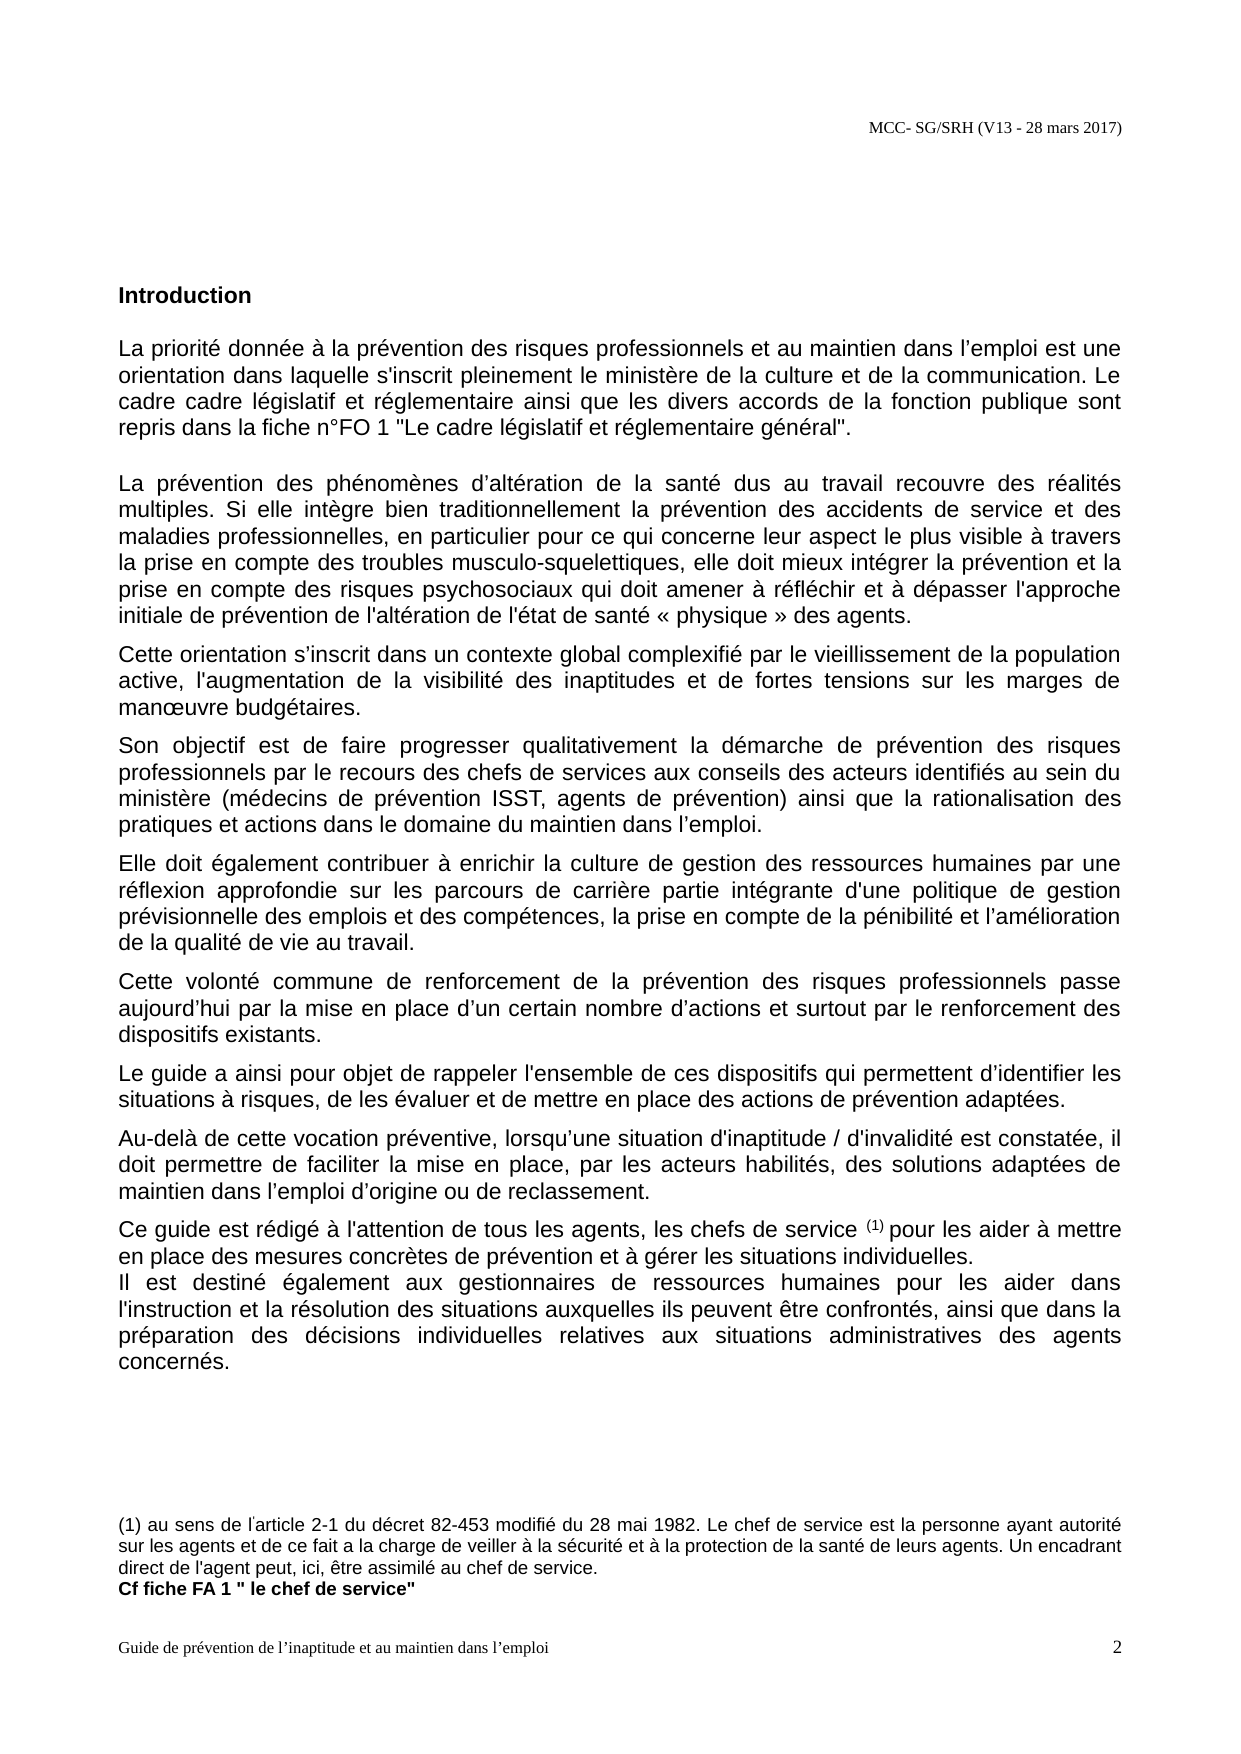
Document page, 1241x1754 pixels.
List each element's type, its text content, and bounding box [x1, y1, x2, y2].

text (1) au sens de l'article 2-1 du décret 82-453 modifié du 28 mai 1982. Le chef de service est la personne ayant autorité sur les agents et de ce fait a la charge de veiller à la sécurité et à la protection de la santé de leurs agents. Un encadrant direct de l'agent peut, ici, être assimilé au chef de service. [118, 1513, 1122, 1578]
text Il est destiné également aux gestionnaires de ressources humaines pour les aider dans l'instruction et la résolution des situations auxquelles ils peuvent être confrontés, ainsi que dans la préparation des décisions individuelles relatives aux situations administratives des agents concernés. [118, 1269, 1122, 1374]
text Son objectif est de faire progresser qualitativement la démarche de prévention des risques professionnels par le recours des chefs de services aux conseils des acteurs identifiés au sein du ministère (médecins de prévention ISST, agents de prévention) ainsi que la rationalisation des pratiques et actions dans le domaine du maintien dans l’emploi. [118, 732, 1122, 838]
text Ce guide est rédigé à l'attention de tous les agents, les chefs de service (1) pour les aider à mettre en place des mesures concrètes de prévention et à gérer les situations individuelles. [118, 1216, 1122, 1269]
text Le guide a ainsi pour objet de rappeler l'ensemble de ces dispositifs qui permettent d’identifier les situations à risques, de les évaluer et de mettre en place des actions de prévention adaptées. [118, 1060, 1122, 1112]
text Introduction [118, 282, 1122, 309]
text Cette orientation s’inscrit dans un contexte global complexifié par le vieillissement de la population active, l'augmentation de la visibilité des inaptitudes et de fortes tensions sur les marges de manœuvre budgétaires. [118, 641, 1122, 720]
text Cf fiche FA 1 " le chef de service" [118, 1578, 1122, 1600]
text La priorité donnée à la prévention des risques professionnels et au maintien dans l’emploi est une orientation dans laquelle s'inscrit pleinement le ministère de la culture et de la communication. Le cadre cadre législatif et réglementaire ainsi que les divers accords de la fonction publique sont repris dans la fiche n°FO 1 "Le cadre législatif et réglementaire général". [118, 335, 1122, 441]
text Au-delà de cette vocation préventive, lorsqu’une situation d'inaptitude / d'invalidité est constatée, il doit permettre de faciliter la mise en place, par les acteurs habilités, des solutions adaptées de maintien dans l’emploi d’origine ou de reclassement. [118, 1125, 1122, 1204]
text Elle doit également contribuer à enrichir la culture de gestion des ressources humaines par une réflexion approfondie sur les parcours de carrière partie intégrante d'une politique de gestion prévisionnelle des emplois et des compétences, la prise en compte de la pénibilité et l’amélioration de la qualité de vie au travail. [118, 850, 1122, 956]
text La prévention des phénomènes d’altération de la santé dus au travail recouvre des réalités multiples. Si elle intègre bien traditionnellement la prévention des accidents de service et des maladies professionnelles, en particulier pour ce qui concerne leur aspect le plus visible à travers la prise en compte des troubles musculo-squelettiques, elle doit mieux intégrer la prévention et la prise en compte des risques psychosociaux qui doit amener à réfléchir et à dépasser l'approche initiale de prévention de l'altération de l'état de santé « physique » des agents. [118, 470, 1122, 628]
text Cette volonté commune de renforcement de la prévention des risques professionnels passe aujourd’hui par la mise en place d’un certain nombre d’actions et surtout par le renforcement des dispositifs existants. [118, 968, 1122, 1047]
